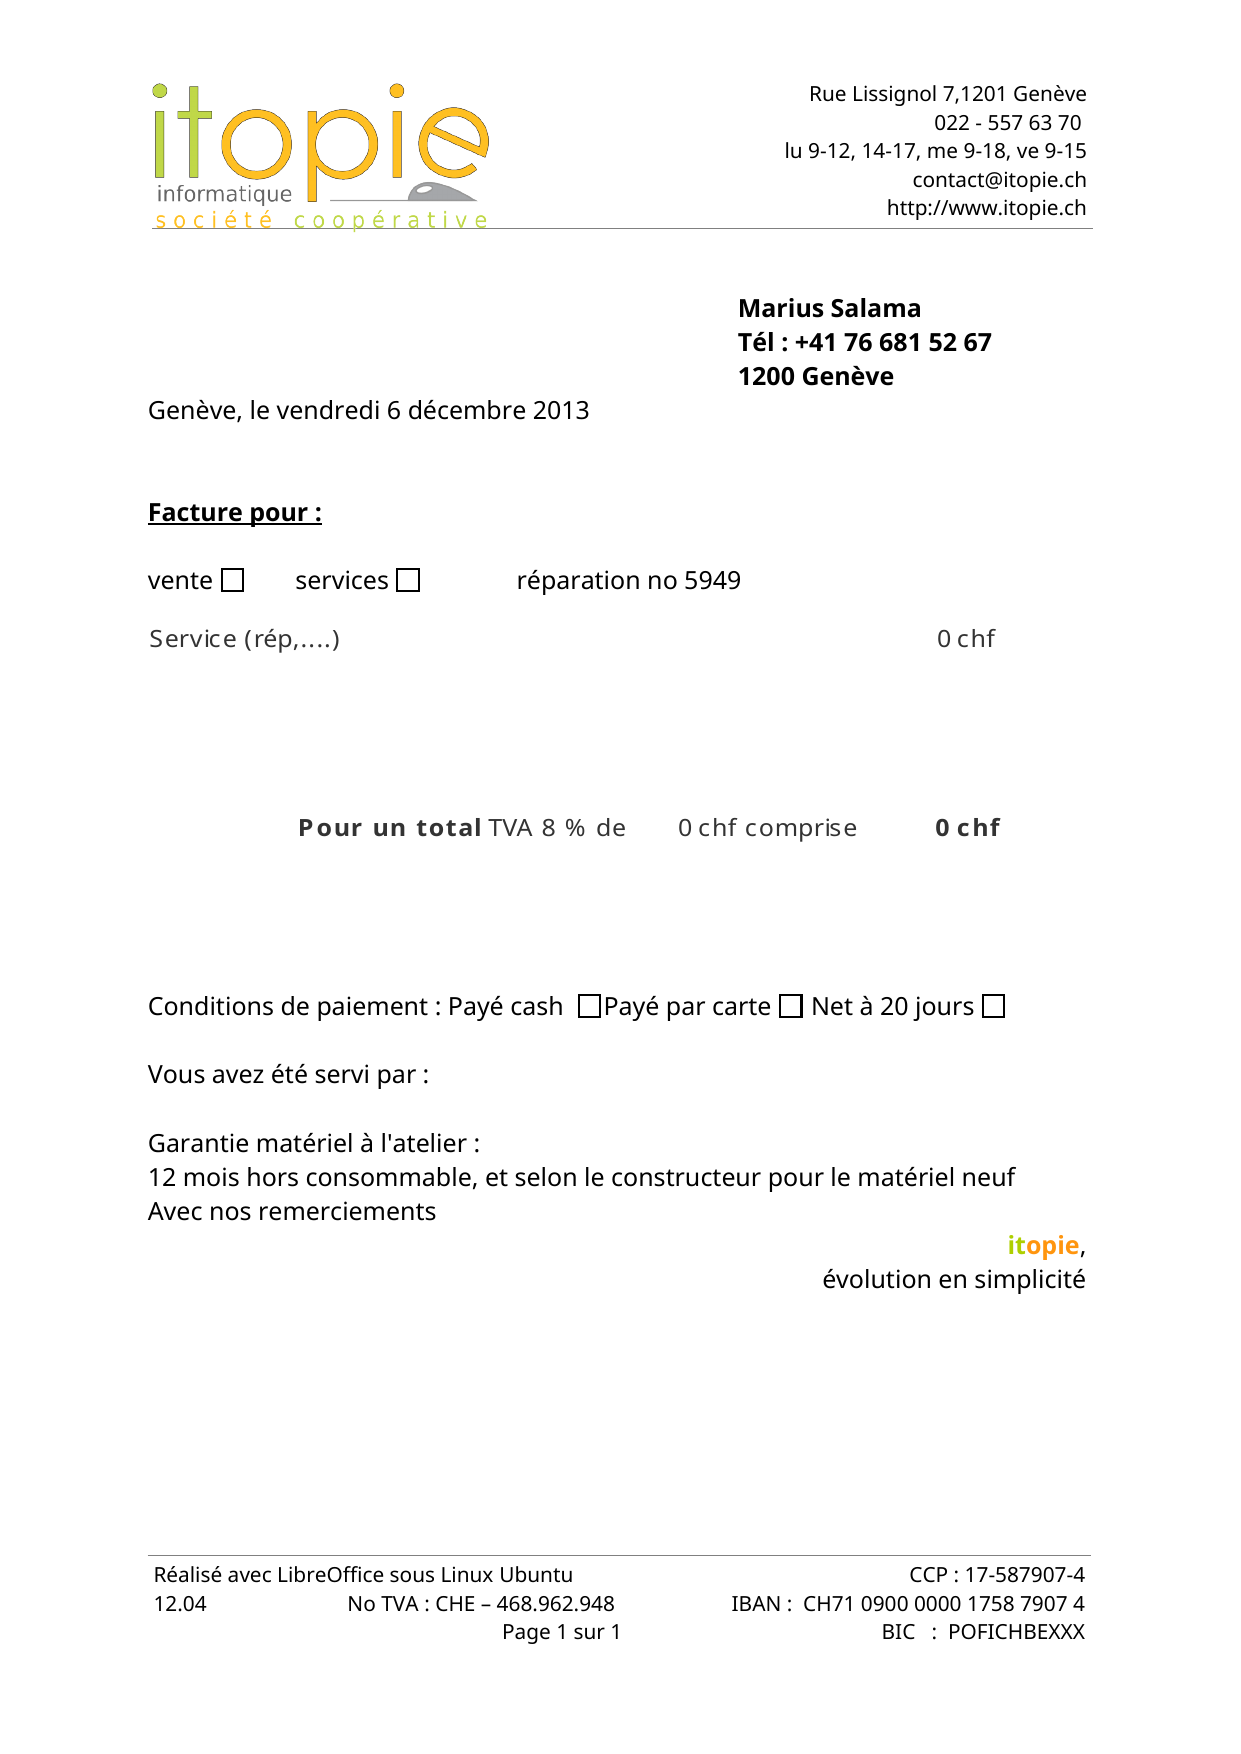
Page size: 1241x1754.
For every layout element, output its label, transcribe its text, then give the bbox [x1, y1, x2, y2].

text 1200 Genève [148, 358, 1093, 392]
text vente services réparation no 5949 [148, 563, 1093, 597]
text itopie, [148, 1227, 1093, 1262]
text Facture pour : [148, 495, 1093, 529]
picture [138, 72, 500, 244]
text Genève, le vendredi 6 décembre 2013 [148, 392, 1093, 427]
text Avec nos remerciements [148, 1193, 1093, 1227]
text Vous avez été servi par : [148, 1057, 1093, 1091]
text évolution en simplicité [148, 1262, 1093, 1296]
text Tél : +41 76 681 52 67 [148, 324, 1093, 358]
text Marius Salama [148, 290, 1093, 324]
text 12 mois hors consommable, et selon le constructeur pour le matériel neuf [148, 1159, 1093, 1193]
text Garantie matériel à l'atelier : [148, 1125, 1093, 1159]
text Conditions de paiement : Payé cash Payé par carte Net à 20 jours [148, 989, 1093, 1023]
